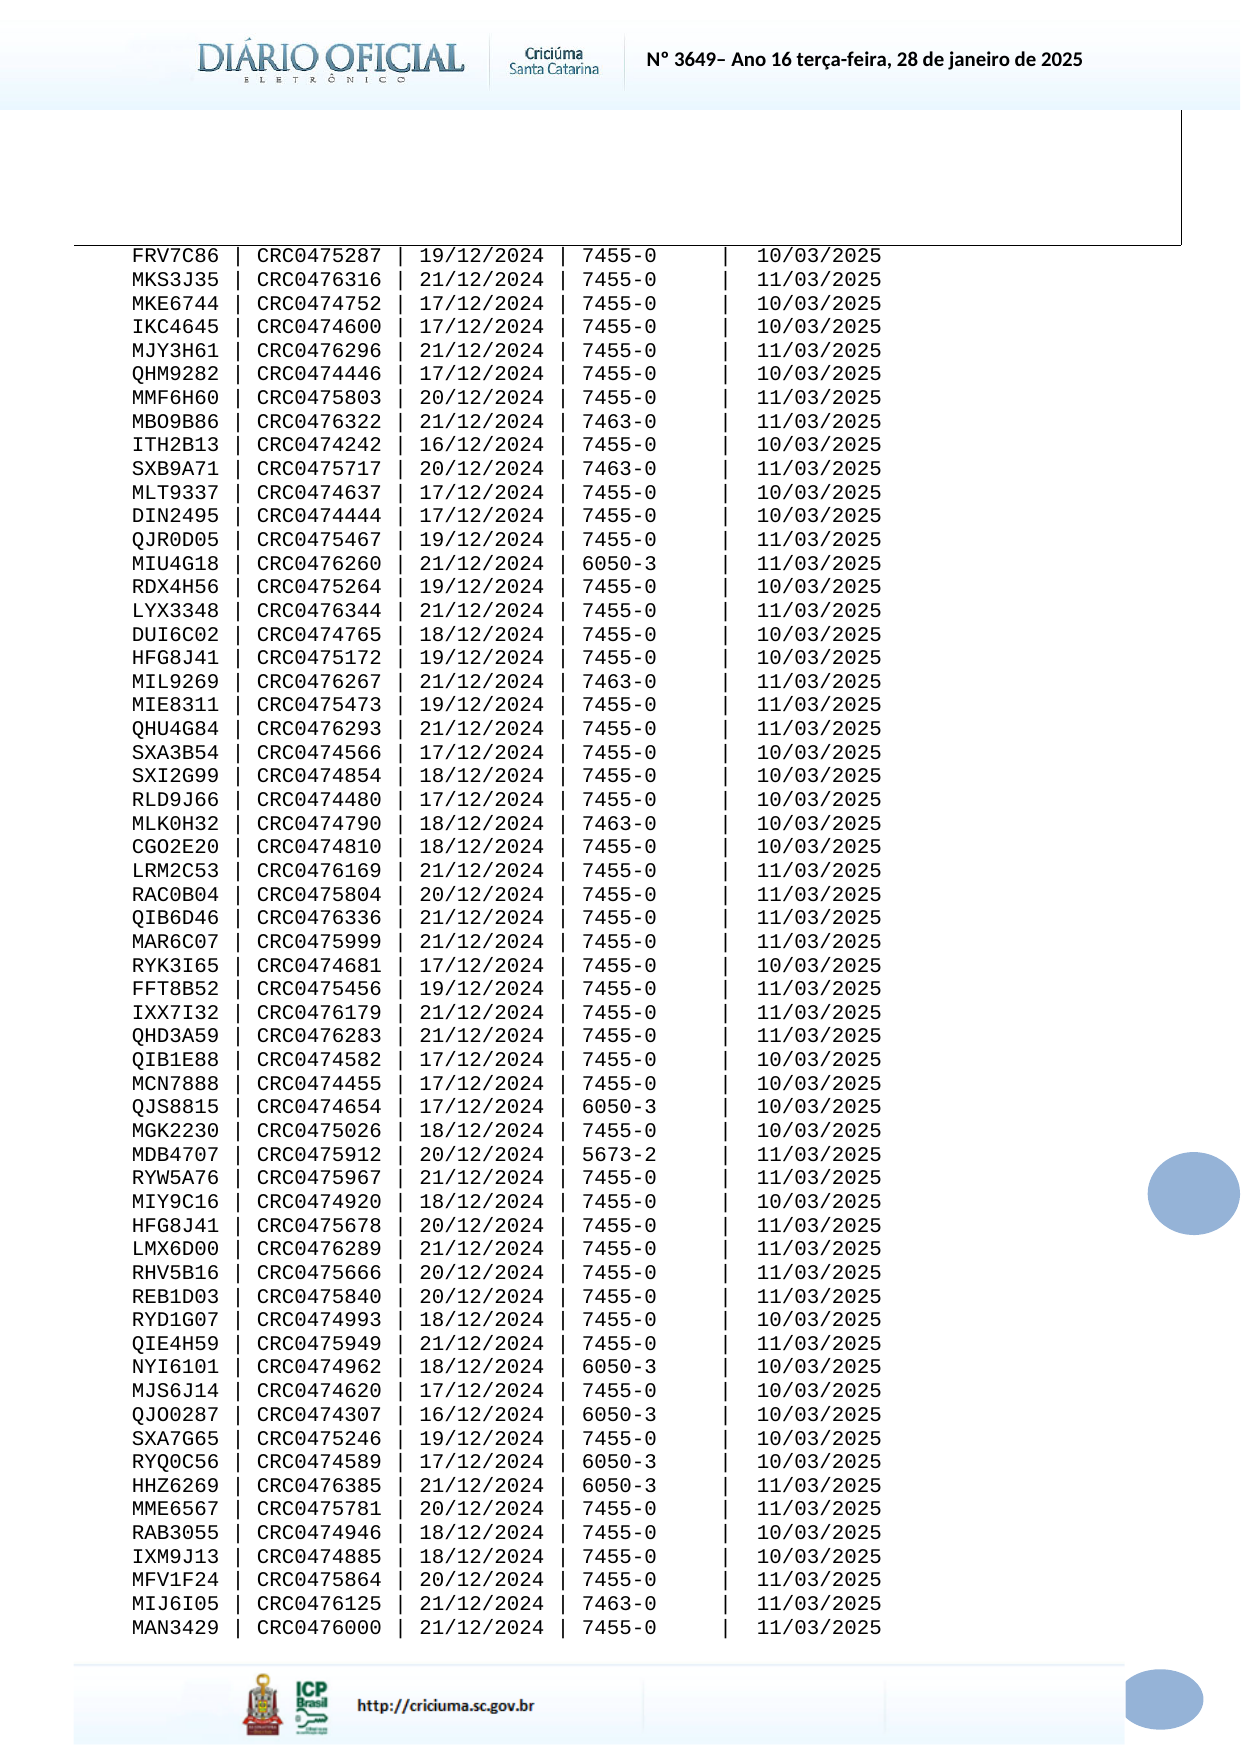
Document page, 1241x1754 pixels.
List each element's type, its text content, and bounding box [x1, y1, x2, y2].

text LRM2C53 | CRC0476169 | 21/12/2024 | 7455-0 | 11/03/2025 [44, 860, 1181, 884]
text FRV7C86 | CRC0475287 | 19/12/2024 | 7455-0 | 10/03/2025 [44, 245, 1181, 269]
text HFG8J41 | CRC0475172 | 19/12/2024 | 7455-0 | 10/03/2025 [44, 647, 1181, 671]
text SXA7G65 | CRC0475246 | 19/12/2024 | 7455-0 | 10/03/2025 [44, 1427, 1181, 1451]
text QHM9282 | CRC0474446 | 17/12/2024 | 7455-0 | 10/03/2025 [44, 363, 1181, 387]
text MGK2230 | CRC0475026 | 18/12/2024 | 7455-0 | 10/03/2025 [44, 1120, 1181, 1144]
text MLK0H32 | CRC0474790 | 18/12/2024 | 7463-0 | 10/03/2025 [44, 813, 1181, 836]
text HHZ6269 | CRC0476385 | 21/12/2024 | 6050-3 | 11/03/2025 [44, 1475, 1181, 1498]
text IKC4645 | CRC0474600 | 17/12/2024 | 7455-0 | 10/03/2025 [44, 316, 1181, 340]
text LYX3348 | CRC0476344 | 21/12/2024 | 7455-0 | 11/03/2025 [44, 600, 1181, 623]
text MDB4707 | CRC0475912 | 20/12/2024 | 5673-2 | 11/03/2025 [44, 1144, 1181, 1167]
text FFT8B52 | CRC0475456 | 19/12/2024 | 7455-0 | 11/03/2025 [44, 978, 1181, 1002]
text QIB1E88 | CRC0474582 | 17/12/2024 | 7455-0 | 10/03/2025 [44, 1049, 1181, 1073]
text MIE8311 | CRC0475473 | 19/12/2024 | 7455-0 | 11/03/2025 [44, 694, 1181, 718]
text QIB6D46 | CRC0476336 | 21/12/2024 | 7455-0 | 11/03/2025 [44, 907, 1181, 931]
text QJO0287 | CRC0474307 | 16/12/2024 | 6050-3 | 10/03/2025 [44, 1404, 1181, 1427]
text RYK3I65 | CRC0474681 | 17/12/2024 | 7455-0 | 10/03/2025 [44, 954, 1181, 978]
text MJY3H61 | CRC0476296 | 21/12/2024 | 7455-0 | 11/03/2025 [44, 340, 1181, 363]
text CGO2E20 | CRC0474810 | 18/12/2024 | 7455-0 | 10/03/2025 [44, 836, 1181, 860]
text HFG8J41 | CRC0475678 | 20/12/2024 | 7455-0 | 11/03/2025 [44, 1215, 1181, 1238]
text MME6567 | CRC0475781 | 20/12/2024 | 7455-0 | 11/03/2025 [44, 1498, 1181, 1522]
text RYD1G07 | CRC0474993 | 18/12/2024 | 7455-0 | 10/03/2025 [44, 1309, 1181, 1333]
text MAN3429 | CRC0476000 | 21/12/2024 | 7455-0 | 11/03/2025 [44, 1617, 1181, 1640]
text QJR0D05 | CRC0475467 | 19/12/2024 | 7455-0 | 11/03/2025 [44, 529, 1181, 553]
text MIJ6I05 | CRC0476125 | 21/12/2024 | 7463-0 | 11/03/2025 [44, 1593, 1181, 1617]
text MLT9337 | CRC0474637 | 17/12/2024 | 7455-0 | 10/03/2025 [44, 482, 1181, 505]
text SXB9A71 | CRC0475717 | 20/12/2024 | 7463-0 | 11/03/2025 [44, 458, 1181, 482]
text MKE6744 | CRC0474752 | 17/12/2024 | 7455-0 | 10/03/2025 [44, 292, 1181, 316]
text RHV5B16 | CRC0475666 | 20/12/2024 | 7455-0 | 11/03/2025 [44, 1262, 1181, 1286]
text DUI6C02 | CRC0474765 | 18/12/2024 | 7455-0 | 10/03/2025 [44, 623, 1181, 647]
text LMX6D00 | CRC0476289 | 21/12/2024 | 7455-0 | 11/03/2025 [44, 1238, 1181, 1262]
text RLD9J66 | CRC0474480 | 17/12/2024 | 7455-0 | 10/03/2025 [44, 789, 1181, 813]
text MIY9C16 | CRC0474920 | 18/12/2024 | 7455-0 | 10/03/2025 [44, 1191, 1153, 1215]
text MAR6C07 | CRC0475999 | 21/12/2024 | 7455-0 | 11/03/2025 [44, 931, 1181, 954]
text MJS6J14 | CRC0474620 | 17/12/2024 | 7455-0 | 10/03/2025 [44, 1380, 1181, 1404]
text RAB3055 | CRC0474946 | 18/12/2024 | 7455-0 | 10/03/2025 [44, 1522, 1181, 1546]
text MIU4G18 | CRC0476260 | 21/12/2024 | 6050-3 | 11/03/2025 [44, 553, 1181, 576]
text QIE4H59 | CRC0475949 | 21/12/2024 | 7455-0 | 11/03/2025 [44, 1333, 1181, 1357]
text NYI6101 | CRC0474962 | 18/12/2024 | 6050-3 | 10/03/2025 [44, 1357, 1181, 1380]
text RYQ0C56 | CRC0474589 | 17/12/2024 | 6050-3 | 10/03/2025 [44, 1451, 1181, 1475]
text RAC0B04 | CRC0475804 | 20/12/2024 | 7455-0 | 11/03/2025 [44, 884, 1181, 907]
text ITH2B13 | CRC0474242 | 16/12/2024 | 7455-0 | 10/03/2025 [44, 434, 1181, 458]
text MFV1F24 | CRC0475864 | 20/12/2024 | 7455-0 | 11/03/2025 [44, 1569, 1181, 1593]
text QHD3A59 | CRC0476283 | 21/12/2024 | 7455-0 | 11/03/2025 [44, 1026, 1181, 1049]
text MIL9269 | CRC0476267 | 21/12/2024 | 7463-0 | 11/03/2025 [44, 671, 1181, 694]
text RDX4H56 | CRC0475264 | 19/12/2024 | 7455-0 | 10/03/2025 [44, 576, 1181, 600]
text QJS8815 | CRC0474654 | 17/12/2024 | 6050-3 | 10/03/2025 [44, 1096, 1181, 1120]
text MMF6H60 | CRC0475803 | 20/12/2024 | 7455-0 | 11/03/2025 [44, 387, 1181, 411]
text REB1D03 | CRC0475840 | 20/12/2024 | 7455-0 | 11/03/2025 [44, 1286, 1181, 1309]
text MBO9B86 | CRC0476322 | 21/12/2024 | 7463-0 | 11/03/2025 [44, 411, 1181, 434]
text SXA3B54 | CRC0474566 | 17/12/2024 | 7455-0 | 10/03/2025 [44, 742, 1181, 765]
text RYW5A76 | CRC0475967 | 21/12/2024 | 7455-0 | 11/03/2025 [44, 1167, 1157, 1191]
text SXI2G99 | CRC0474854 | 18/12/2024 | 7455-0 | 10/03/2025 [44, 765, 1181, 789]
text IXX7I32 | CRC0476179 | 21/12/2024 | 7455-0 | 11/03/2025 [44, 1002, 1181, 1026]
text DIN2495 | CRC0474444 | 17/12/2024 | 7455-0 | 10/03/2025 [44, 505, 1181, 529]
text IXM9J13 | CRC0474885 | 18/12/2024 | 7455-0 | 10/03/2025 [44, 1546, 1181, 1569]
text MCN7888 | CRC0474455 | 17/12/2024 | 7455-0 | 10/03/2025 [44, 1073, 1181, 1096]
text QHU4G84 | CRC0476293 | 21/12/2024 | 7455-0 | 11/03/2025 [44, 718, 1181, 742]
text MKS3J35 | CRC0476316 | 21/12/2024 | 7455-0 | 11/03/2025 [44, 269, 1181, 292]
